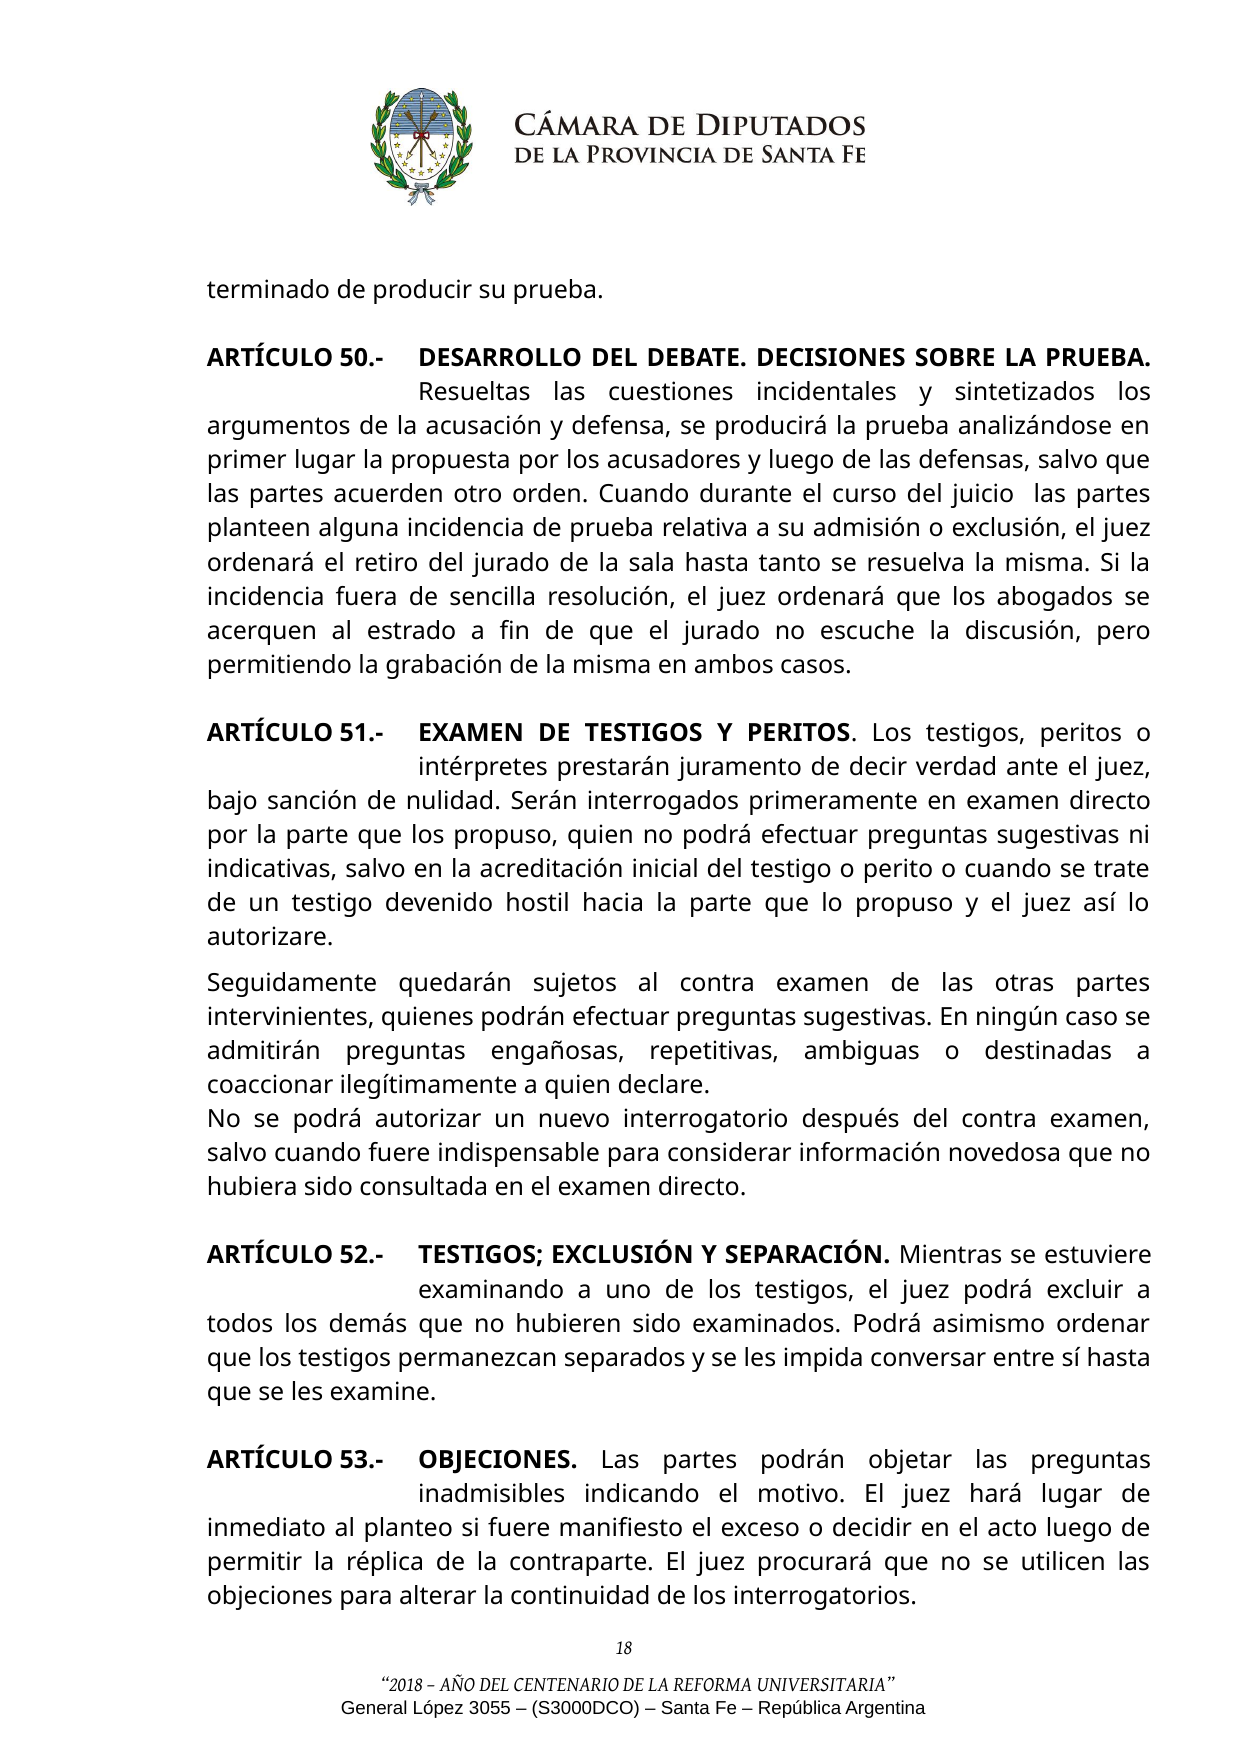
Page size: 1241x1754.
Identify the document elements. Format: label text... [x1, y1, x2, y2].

picture [370, 88, 866, 210]
text EXAMEN DE TESTIGOS Y PERITOS. Los testigos, peritos o intérpretes prestarán juramento de decir verdad ante el juez, bajo sanción de nulidad. Serán interrogados primeramente en examen directo por la parte que los propuso, quien no podrá efectuar preguntas sugestivas ni indicativas, salvo en la acreditación inicial del testigo o perito o cuando se trate de un testigo devenido hostil hacia la parte que lo propuso y el juez así lo autorizare. [207, 714, 1152, 953]
table_header ARTÍCULO 51.- [207, 715, 418, 765]
text terminado de producir su prueba. [207, 272, 1152, 306]
table_header ARTÍCULO 50.- [207, 340, 418, 390]
table_header ARTÍCULO 52.- [207, 1237, 418, 1287]
text No se podrá autorizar un nuevo interrogatorio después del contra examen, salvo cuando fuere indispensable para considerar información novedosa que no hubiera sido consultada en el examen directo. [207, 1101, 1152, 1203]
text OBJECIONES. Las partes podrán objetar las preguntas inadmisibles indicando el motivo. El juez hará lugar de inmediato al planteo si fuere manifiesto el exceso o decidir en el acto luego de permitir la réplica de la contraparte. El juez procurará que no se utilicen las objeciones para alterar la continuidad de los interrogatorios. [207, 1442, 1152, 1612]
table_header ARTÍCULO 53.- [207, 1442, 418, 1492]
text TESTIGOS; EXCLUSIÓN Y SEPARACIÓN. Mientras se estuviere examinando a uno de los testigos, el juez podrá excluir a todos los demás que no hubieren sido examinados. Podrá asimismo ordenar que los testigos permanezcan separados y se les impida conversar entre sí hasta que se les examine. [207, 1237, 1152, 1407]
text Seguidamente quedarán sujetos al contra examen de las otras partes intervinientes, quienes podrán efectuar preguntas sugestivas. En ningún caso se admitirán preguntas engañosas, repetitivas, ambiguas o destinadas a coaccionar ilegítimamente a quien declare. [207, 965, 1152, 1101]
text DESARROLLO DEL DEBATE. DECISIONES SOBRE LA PRUEBA. Resueltas las cuestiones incidentales y sintetizados los argumentos de la acusación y defensa, se producirá la prueba analizándose en primer lugar la propuesta por los acusadores y luego de las defensas, salvo que las partes acuerden otro orden. Cuando durante el curso del juicio las partes planteen alguna incidencia de prueba relativa a su admisión o exclusión, el juez ordenará el retiro del jurado de la sala hasta tanto se resuelva la misma. Si la incidencia fuera de sencilla resolución, el juez ordenará que los abogados se acerquen al estrado a fin de que el jurado no escuche la discusión, pero permitiendo la grabación de la misma en ambos casos. [207, 340, 1152, 680]
